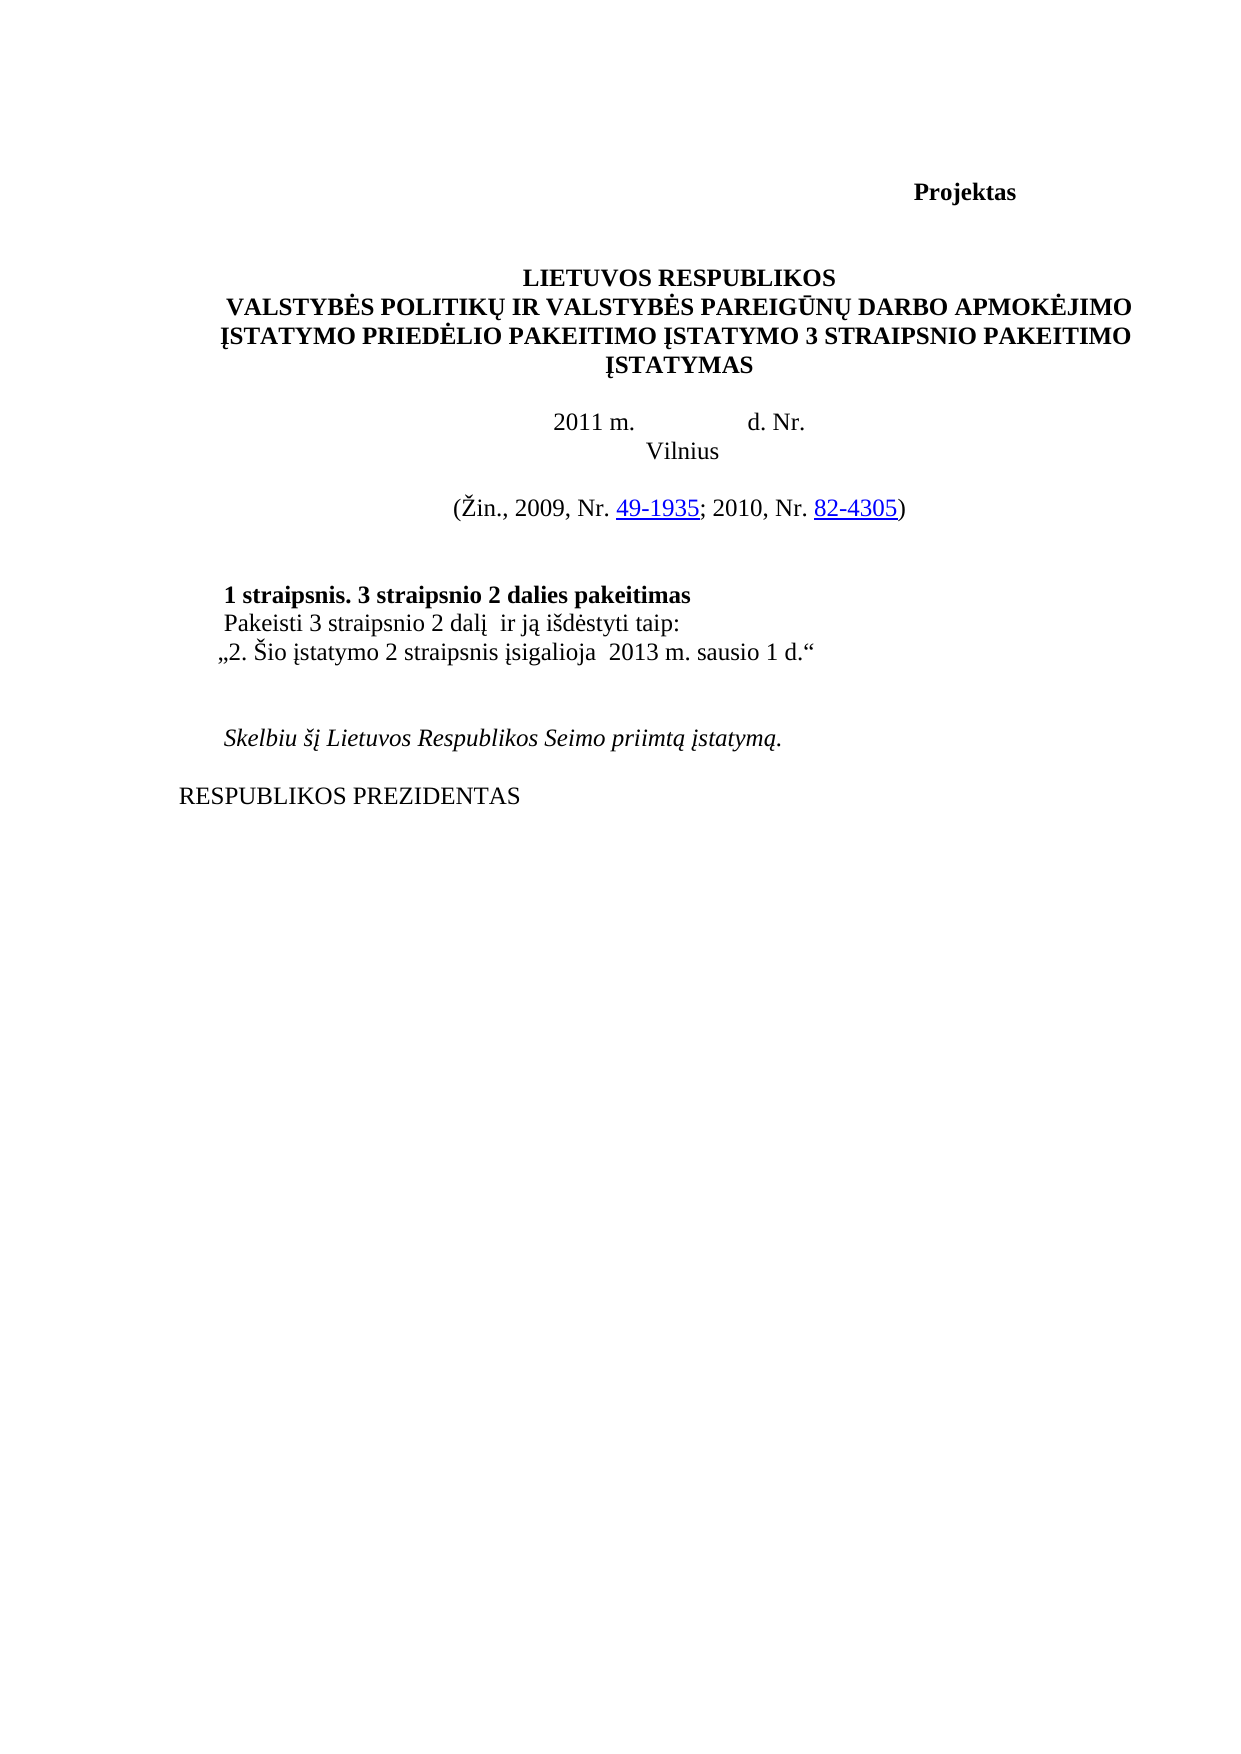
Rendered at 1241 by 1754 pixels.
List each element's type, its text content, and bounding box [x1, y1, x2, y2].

text VALSTYBĖS POLITIKŲ IR VALSTYBĖS PAREIGŪNŲ DARBO APMOKĖJIMO ĮSTATYMO PRIEDĖLIO PAKEITIMO ĮSTATYMO 3 STRAIPSNIO PAKEITIMO [177, 292, 1181, 350]
text Projektas [177, 177, 1181, 206]
text LIETUVOS RESPUBLIKOS [177, 263, 1181, 292]
text Skelbiu šį Lietuvos Respublikos Seimo priimtą įstatymą. [140, 723, 1181, 752]
text Pakeisti 3 straipsnio 2 dalį ir ją išdėstyti taip: [177, 608, 1181, 637]
text 1 straipsnis. 3 straipsnio 2 dalies pakeitimas [177, 580, 1181, 608]
text (Žin., 2009, Nr. 49-1935; 2010, Nr. 82-4305) [177, 493, 1181, 522]
text „2. Šio įstatymo 2 straipsnis įsigalioja 2013 m. sausio 1 d.“ [140, 637, 1181, 666]
text 2011 m. d. Nr. [177, 407, 1181, 436]
text Vilnius [177, 436, 1181, 465]
text ĮSTATYMAS [177, 350, 1181, 378]
text RESPUBLIKOS PREZIDENTAS [140, 781, 1181, 810]
